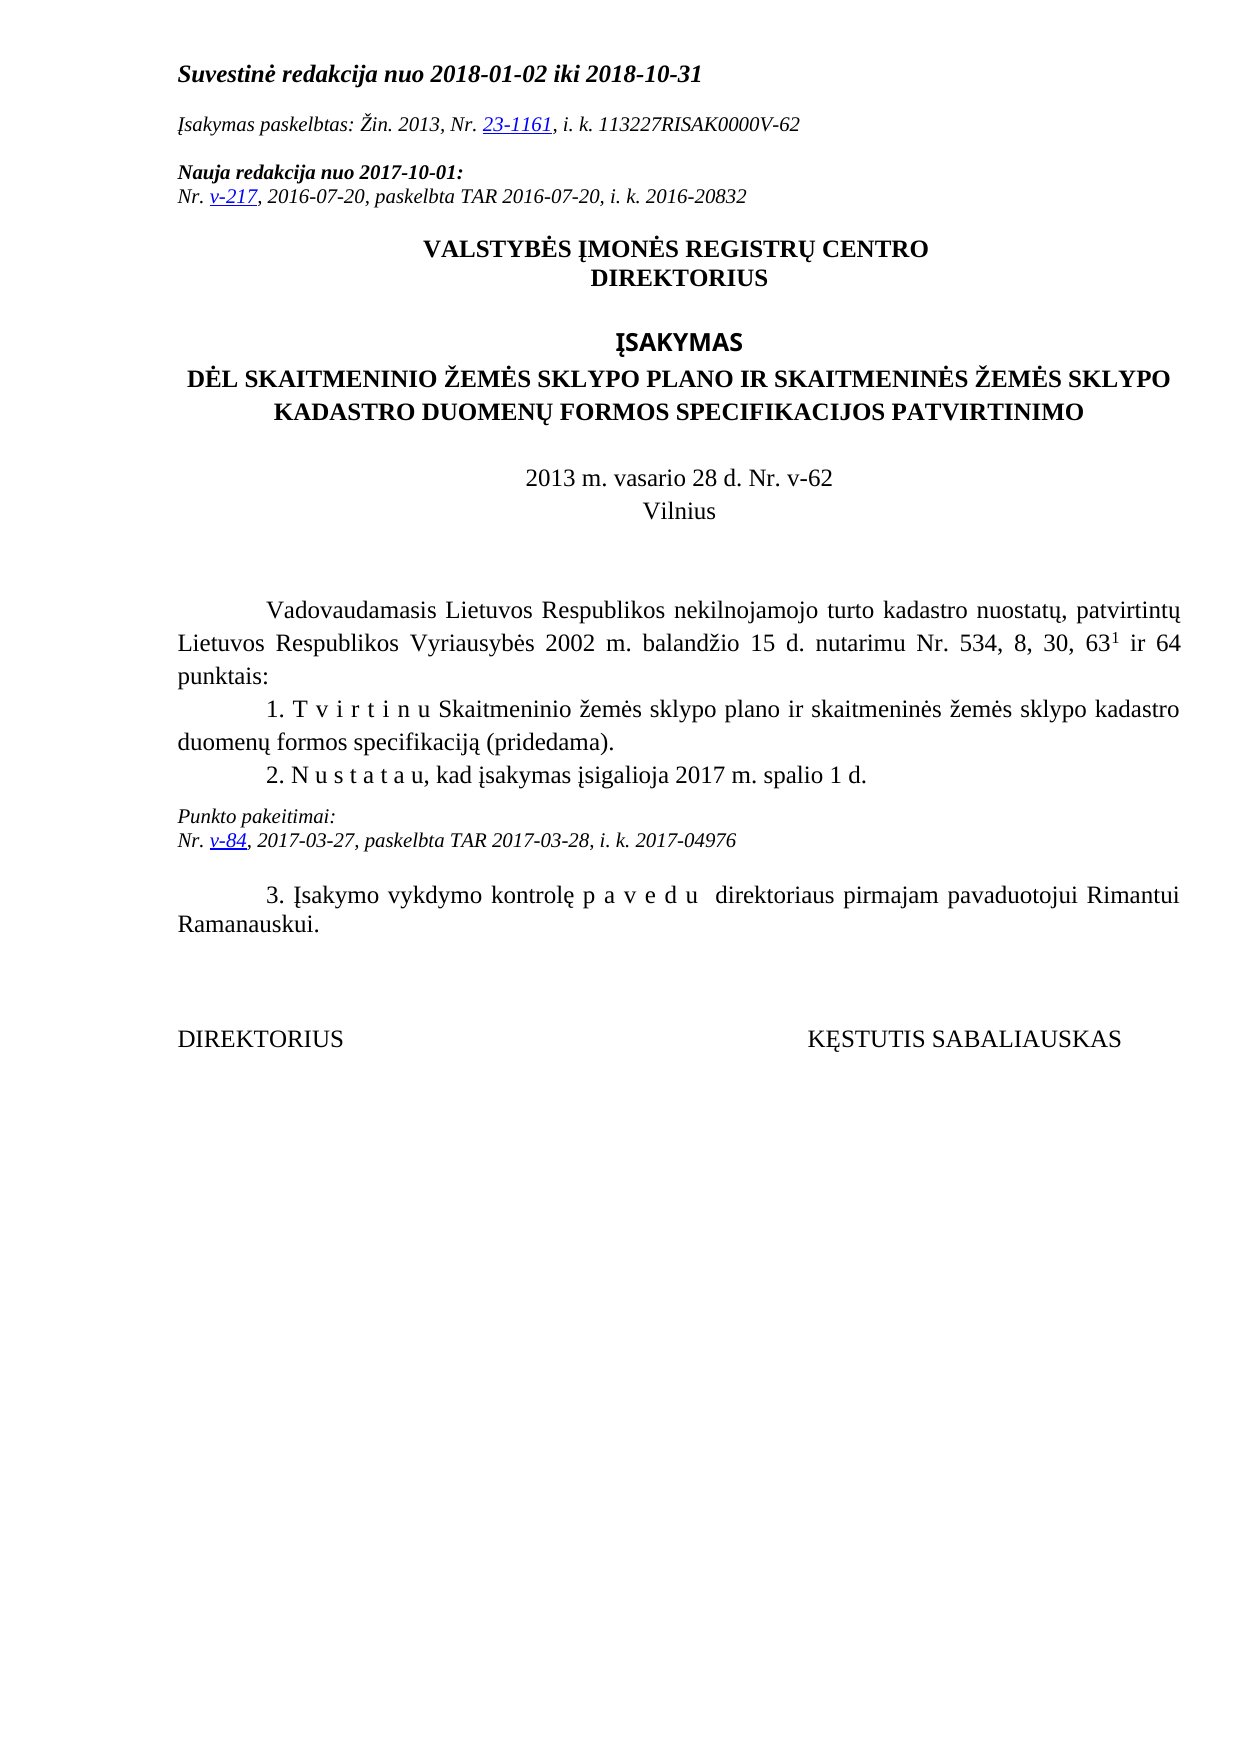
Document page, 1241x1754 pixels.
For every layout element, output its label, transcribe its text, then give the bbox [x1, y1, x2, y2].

text Suvestinė redakcija nuo 2018-01-02 iki 2018-10-31 [177, 59, 1181, 88]
text Punkto pakeitimai: [177, 803, 1181, 828]
text 3. Įsakymo vykdymo kontrolę p a v e d u direktoriaus pirmajam pavaduotojui Rimantui Ramanauskui. [177, 880, 1181, 938]
text VALSTYBĖS ĮMONĖS REGISTRŲ CENTRO [177, 234, 1181, 263]
text Nauja redakcija nuo 2017-10-01: [177, 160, 1181, 184]
text Nr. v-217, 2016-07-20, paskelbta TAR 2016-07-20, i. k. 2016-20832 [177, 184, 1181, 208]
text 2. N u s t a t a u, kad įsakymas įsigalioja 2017 m. spalio 1 d. [177, 760, 1181, 789]
text Nr. v-84, 2017-03-27, paskelbta TAR 2017-03-28, i. k. 2017-04976 [177, 828, 1181, 852]
text DIREKTORIUS [177, 263, 1181, 292]
text Įsakymas paskelbtas: Žin. 2013, Nr. 23-1161, i. k. 113227RISAK0000V-62 [177, 112, 1181, 136]
text Vilnius [177, 496, 1181, 525]
text 1. T v i r t i n u Skaitmeninio žemės sklypo plano ir skaitmeninės žemės sklypo kadastro duomenų formos specifikaciją (pridedama). [177, 694, 1181, 756]
text 2013 m. vasario 28 d. Nr. v-62 [177, 463, 1181, 492]
text ĮSAKYMAS [177, 325, 1181, 359]
text DĖL SKAITMENINIO ŽEMĖS SKLYPO PLANO IR SKAITMENINĖS ŽEMĖS SKLYPO KADASTRO DUOMENŲ FORMOS SPECIFIKACIJOS PATVIRTINIMO [177, 364, 1181, 426]
text Vadovaudamasis Lietuvos Respublikos nekilnojamojo turto kadastro nuostatų, patvirtintų Lietuvos Respublikos Vyriausybės 2002 m. balandžio 15 d. nutarimu Nr. 534, 8, 30, 631 ir 64 punktais: [177, 595, 1181, 690]
text Direktorius Kęstutis Sabaliauskas [177, 1024, 1181, 1053]
